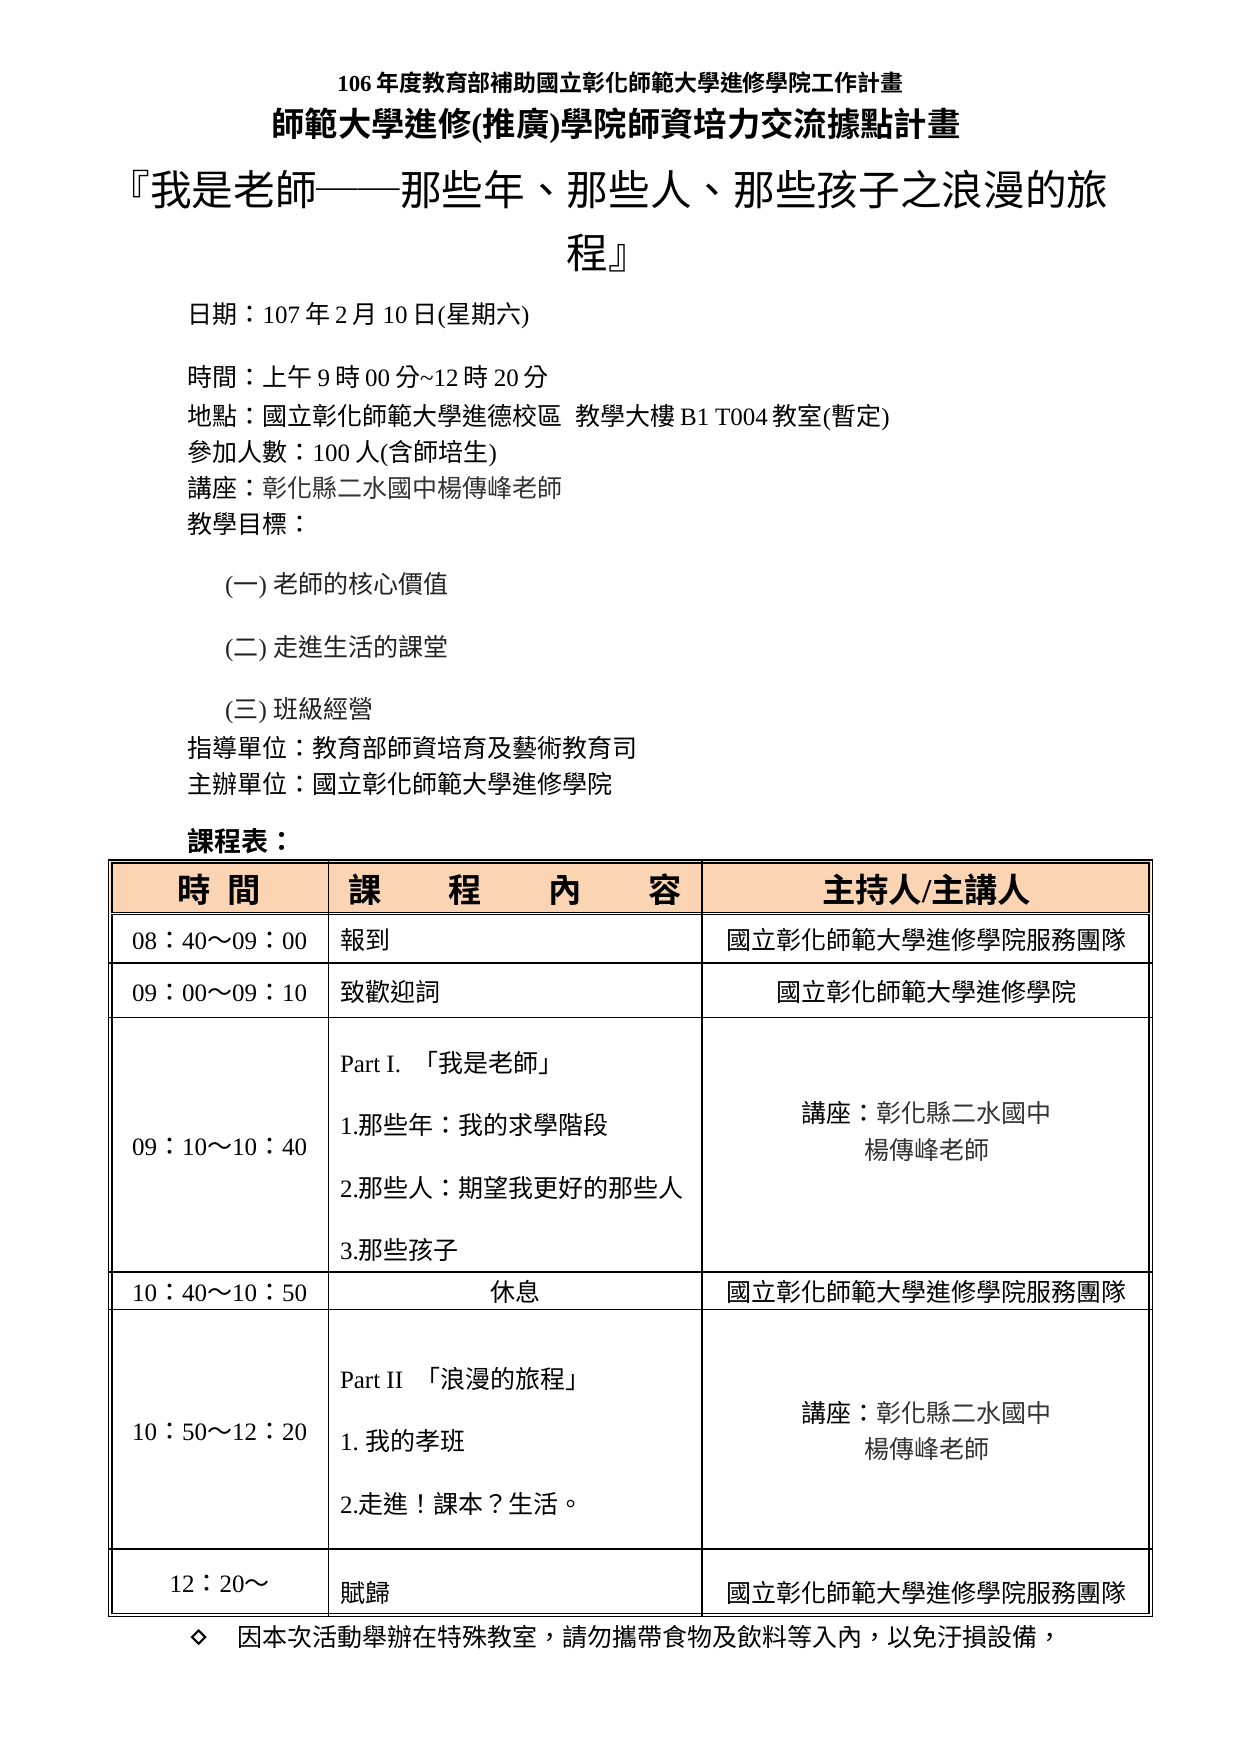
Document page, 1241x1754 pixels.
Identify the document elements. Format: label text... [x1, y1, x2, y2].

table_cell 國立彰化師範大學進修學院服務團隊 [703, 1550, 1148, 1612]
table_cell 09：10～10：40 [113, 1018, 328, 1271]
text 指導單位：教育部師資培育及藝術教育司 [187, 728, 1053, 765]
text 講座：彰化縣二水國中楊傳峰老師 [187, 468, 1053, 505]
list 因本次活動舉辦在特殊教室，請勿攜帶食物及飲料等入內，以免汙損設備，敬請配合。 [187, 1617, 1053, 1653]
table_cell 國立彰化師範大學進修學院服務團隊 [703, 1273, 1148, 1309]
text 教學目標： [187, 505, 1053, 541]
text 日期：107年2月10日(星期六) [187, 271, 1053, 333]
text (一) 老師的核心價值 [187, 541, 1053, 603]
table_header 時 間 [113, 864, 328, 912]
table_cell 08：40～09：00 [113, 915, 328, 962]
table_cell 賦歸 [329, 1550, 701, 1612]
table_cell 國立彰化師範大學進修學院服務團隊 [703, 915, 1148, 962]
text 106年度教育部補助國立彰化師範大學進修學院工作計畫 [187, 64, 1053, 98]
table_cell 09：00～09：10 [113, 964, 328, 1017]
text 師範大學進修(推廣)學院師資培力交流據點計畫 [84, 98, 1147, 146]
text 課程表： [187, 820, 1053, 859]
table_cell Part II 「浪漫的旅程」 1. 我的孝班 2.走進！課本？生活。 [329, 1310, 701, 1548]
table_cell 講座：彰化縣二水國中 楊傳峰老師 [703, 1310, 1148, 1548]
text (二) 走進生活的課堂 [187, 603, 1053, 666]
text 時間：上午9時00分~12時20分 [187, 333, 1053, 396]
table_cell Part I. 「我是老師」 1.那些年：我的求學階段 2.那些人：期望我更好的那些人 3.那些孩子 [329, 1018, 701, 1271]
text 參加人數：100人(含師培生) [187, 432, 1053, 468]
table_cell 國立彰化師範大學進修學院 [703, 964, 1148, 1017]
text 地點：國立彰化師範大學進德校區 教學大樓B1 T004教室(暫定) [187, 396, 1053, 432]
table_header 主持人/主講人 [703, 864, 1148, 912]
table_header 課 程 內 容 [329, 864, 701, 912]
table_cell 10：50～12：20 [113, 1310, 328, 1548]
table_cell 休息 [329, 1273, 701, 1309]
table_cell 10：40～10：50 [113, 1273, 328, 1309]
text (三) 班級經營 [187, 666, 1053, 728]
table_cell 致歡迎詞 [329, 964, 701, 1017]
table_cell 12：20～ [113, 1550, 328, 1612]
text 『我是老師──那些年、那些人、那些孩子之浪漫的旅程』 [69, 146, 1147, 271]
table_cell 講座：彰化縣二水國中 楊傳峰老師 [703, 1018, 1148, 1271]
table_cell 報到 [329, 915, 701, 962]
text 主辦單位：國立彰化師範大學進修學院 [187, 765, 1053, 801]
